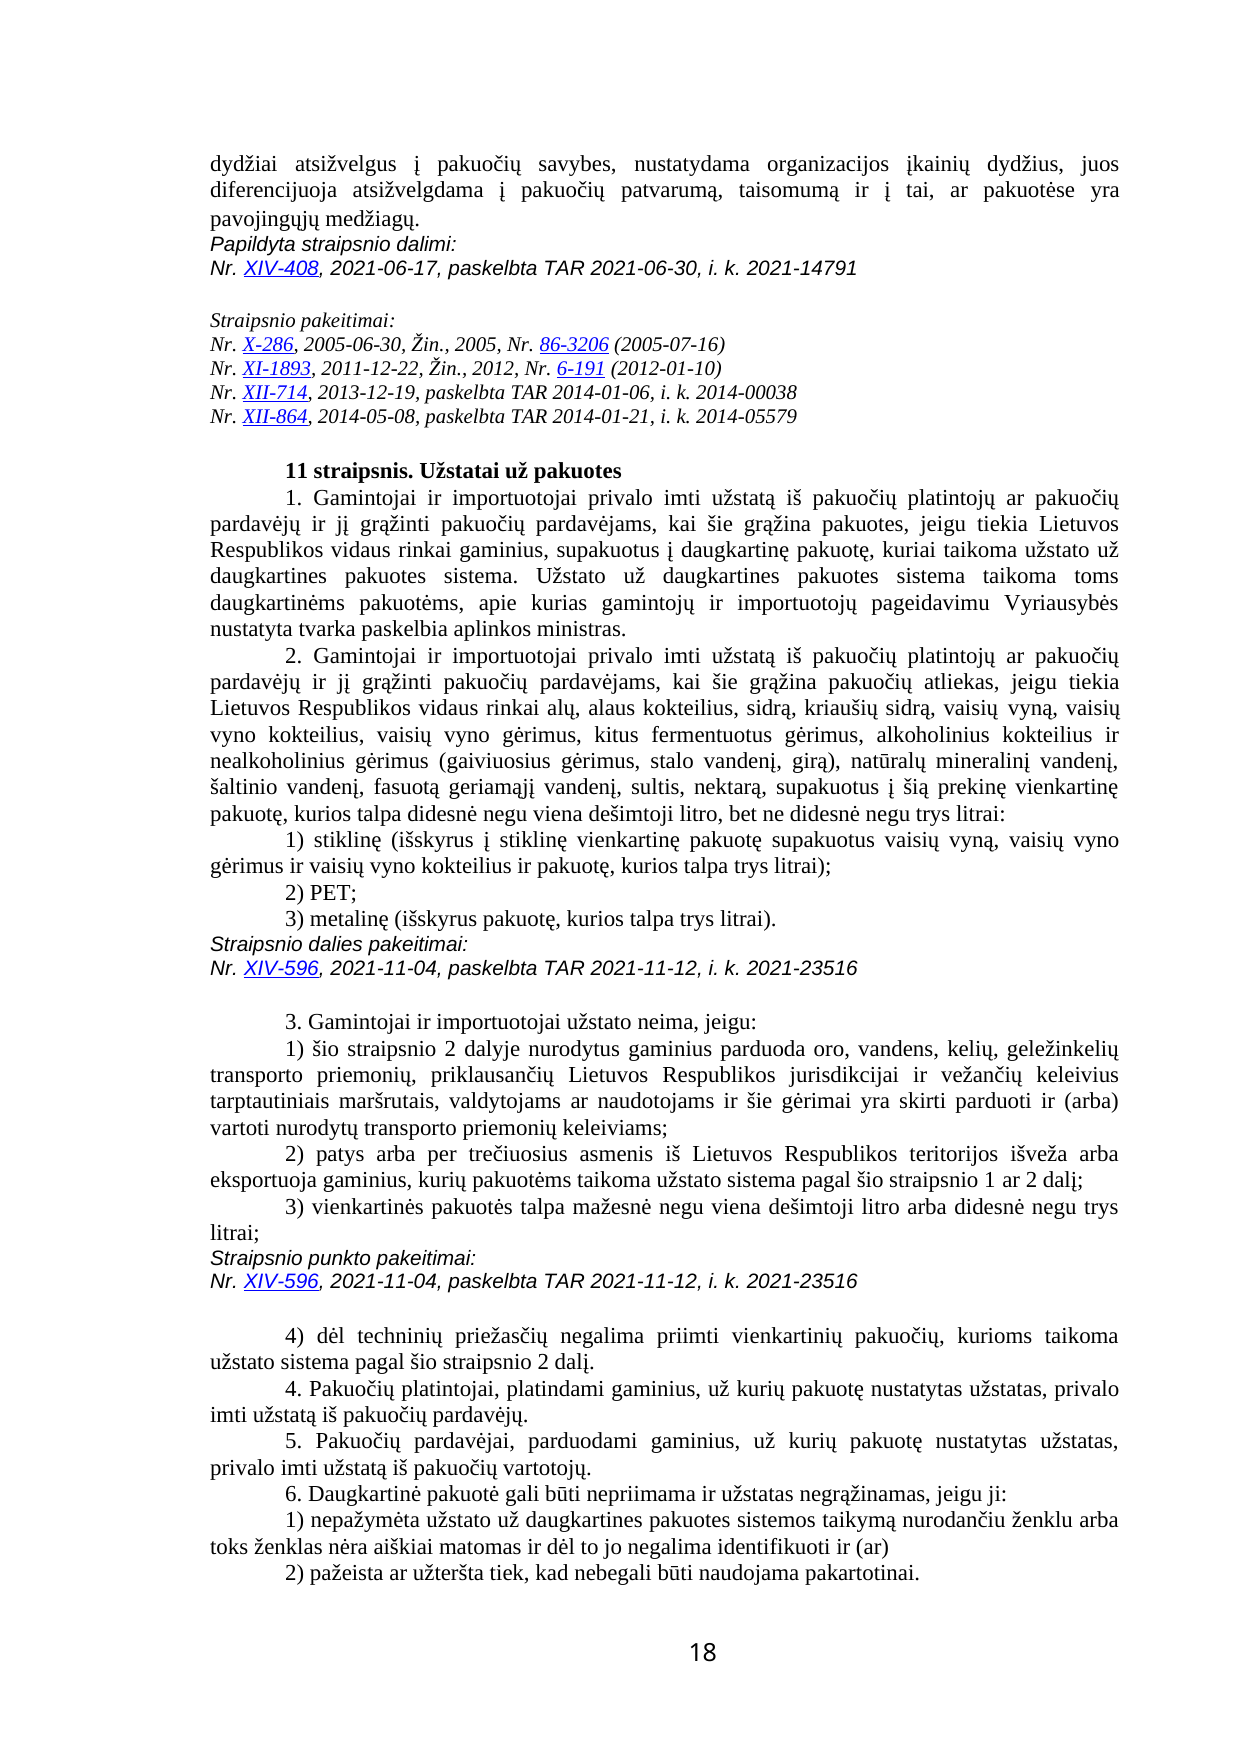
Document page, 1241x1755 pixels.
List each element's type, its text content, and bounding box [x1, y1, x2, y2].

text 3. Gamintojai ir importuotojai užstato neima, jeigu: [210, 1008, 1120, 1034]
text 3) metalinę (išskyrus pakuotę, kurios talpa trys litrai). [210, 905, 1120, 932]
text Straipsnio pakeitimai: [210, 308, 1120, 332]
text Nr. XII-714, 2013-12-19, paskelbta TAR 2014-01-06, i. k. 2014-00038 [210, 380, 1120, 404]
text 4. Pakuočių platintojai, platindami gaminius, už kurių pakuotę nustatytas užstatas, privalo imti užstatą iš pakuočių pardavėjų. [210, 1375, 1120, 1427]
text dydžiai atsižvelgus į pakuočių savybes, nustatydama organizacijos įkainių dydžius, juos diferencijuoja atsižvelgdama į pakuočių patvarumą, taisomumą ir į tai, ar pakuotėse yra pavojingųjų medžiagų. [210, 150, 1120, 231]
text 2) PET; [210, 879, 1120, 905]
text 6. Daugkartinė pakuotė gali būti nepriimama ir užstatas negrąžinamas, jeigu ji: [210, 1480, 1120, 1507]
text 1. Gamintojai ir importuotojai privalo imti užstatą iš pakuočių platintojų ar pakuočių pardavėjų ir jį grąžinti pakuočių pardavėjams, kai šie grąžina pakuotes, jeigu tiekia Lietuvos Respublikos vidaus rinkai gaminius, supakuotus į daugkartinę pakuotę, kuriai taikoma užstato už daugkartines pakuotes sistema. Užstato už daugkartines pakuotes sistema taikoma toms daugkartinėms pakuotėms, apie kurias gamintojų ir importuotojų pageidavimu Vyriausybės nustatyta tvarka paskelbia aplinkos ministras. [210, 483, 1120, 642]
text 2) pažeista ar užteršta tiek, kad nebegali būti naudojama pakartotinai. [210, 1559, 1120, 1586]
text Nr. XIV-596, 2021-11-04, paskelbta TAR 2021-11-12, i. k. 2021-23516 [210, 1269, 1120, 1293]
text Nr. X-286, 2005-06-30, Žin., 2005, Nr. 86-3206 (2005-07-16) [210, 332, 1120, 356]
text 5. Pakuočių pardavėjai, parduodami gaminius, už kurių pakuotę nustatytas užstatas, privalo imti užstatą iš pakuočių vartotojų. [210, 1427, 1120, 1480]
text 3) vienkartinės pakuotės talpa mažesnė negu viena dešimtoji litro arba didesnė negu trys litrai; [210, 1193, 1120, 1245]
text Nr. XIV-596, 2021-11-04, paskelbta TAR 2021-11-12, i. k. 2021-23516 [210, 956, 1120, 979]
text Straipsnio punkto pakeitimai: [210, 1245, 1120, 1269]
text Nr. XII-864, 2014-05-08, paskelbta TAR 2014-01-21, i. k. 2014-05579 [210, 404, 1120, 428]
text 11 straipsnis. Užstatai už pakuotes [210, 457, 1120, 483]
text 4) dėl techninių priežasčių negalima priimti vienkartinių pakuočių, kurioms taikoma užstato sistema pagal šio straipsnio 2 dalį. [210, 1322, 1120, 1375]
text Nr. XI-1893, 2011-12-22, Žin., 2012, Nr. 6-191 (2012-01-10) [210, 356, 1120, 380]
text 1) nepažymėta užstato už daugkartines pakuotes sistemos taikymą nurodančiu ženklu arba toks ženklas nėra aiškiai matomas ir dėl to jo negalima identifikuoti ir (ar) [210, 1507, 1120, 1559]
text Papildyta straipsnio dalimi: [210, 231, 1120, 255]
text 1) stiklinę (išskyrus į stiklinę vienkartinę pakuotę supakuotus vaisių vyną, vaisių vyno gėrimus ir vaisių vyno kokteilius ir pakuotę, kurios talpa trys litrai); [210, 826, 1120, 879]
text Nr. XIV-408, 2021-06-17, paskelbta TAR 2021-06-30, i. k. 2021-14791 [210, 255, 1120, 279]
text 2. Gamintojai ir importuotojai privalo imti užstatą iš pakuočių platintojų ar pakuočių pardavėjų ir jį grąžinti pakuočių pardavėjams, kai šie grąžina pakuočių atliekas, jeigu tiekia Lietuvos Respublikos vidaus rinkai alų, alaus kokteilius, sidrą, kriaušių sidrą, vaisių vyną, vaisių vyno kokteilius, vaisių vyno gėrimus, kitus fermentuotus gėrimus, alkoholinius kokteilius ir nealkoholinius gėrimus (gaiviuosius gėrimus, stalo vandenį, girą), natūralų mineralinį vandenį, šaltinio vandenį, fasuotą geriamąjį vandenį, sultis, nektarą, supakuotus į šią prekinę vienkartinę pakuotę, kurios talpa didesnė negu viena dešimtoji litro, bet ne didesnė negu trys litrai: [210, 642, 1120, 826]
text Straipsnio dalies pakeitimai: [210, 932, 1120, 956]
text 2) patys arba per trečiuosius asmenis iš Lietuvos Respublikos teritorijos išveža arba eksportuoja gaminius, kurių pakuotėms taikoma užstato sistema pagal šio straipsnio 1 ar 2 dalį; [210, 1140, 1120, 1193]
text 1) šio straipsnio 2 dalyje nurodytus gaminius parduoda oro, vandens, kelių, geležinkelių transporto priemonių, priklausančių Lietuvos Respublikos jurisdikcijai ir vežančių keleivius tarptautiniais maršrutais, valdytojams ar naudotojams ir šie gėrimai yra skirti parduoti ir (arba) vartoti nurodytų transporto priemonių keleiviams; [210, 1034, 1120, 1140]
